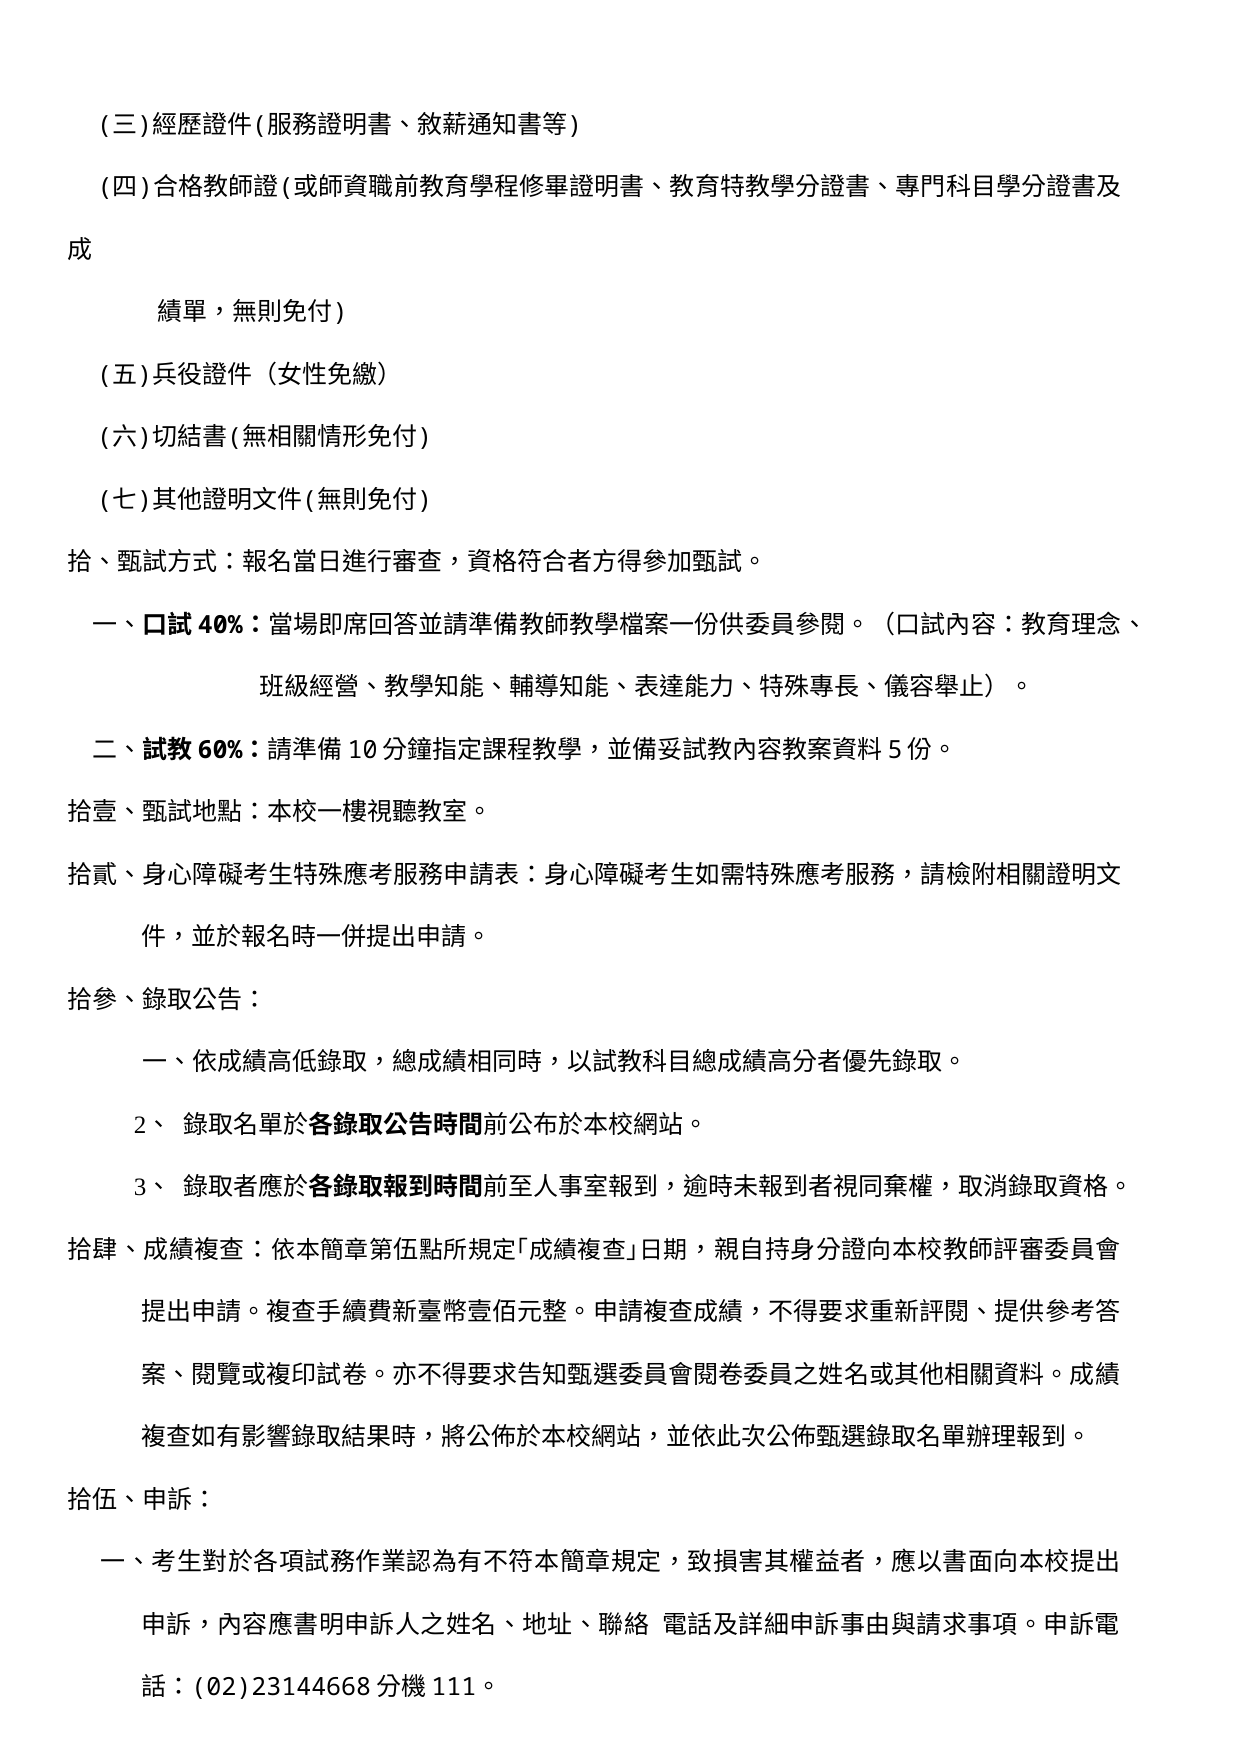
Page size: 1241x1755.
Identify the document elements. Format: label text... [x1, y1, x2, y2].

text (四)合格教師證(或師資職前教育學程修畢證明書、教育特教學分證書、專門科目學分證書及成 [67, 143, 1122, 268]
text 拾、甄試方式：報名當日進行審查，資格符合者方得參加甄試。 [67, 518, 1122, 581]
text 拾肆、成績複查：依本簡章第伍點所規定｢成績複查｣日期，親自持身分證向本校教師評審委員會提出申請。複查手續費新臺幣壹佰元整。申請複查成績，不得要求重新評閱、提供參考答案、閱覽或複印試卷。亦不得要求告知甄選委員會閱卷委員之姓名或其他相關資料。成績複查如有影響錄取結果時，將公佈於本校網站，並依此次公佈甄選錄取名單辦理報到。 [67, 1206, 1122, 1456]
text (七)其他證明文件(無則免付) [97, 456, 1122, 518]
text (三)經歷證件(服務證明書、敘薪通知書等) [97, 81, 1122, 143]
text 拾參、錄取公告： [67, 956, 1122, 1018]
list 錄取者應於各錄取報到時間前至人事室報到，逾時未報到者視同棄權，取消錄取資格。 [133, 1143, 1122, 1206]
text 一、口試40%：當場即席回答並請準備教師教學檔案一份供委員參閱。（口試內容：教育理念、班級經營、教學知能、輔導知能、表達能力、特殊專長、儀容舉止）。 [92, 581, 1122, 706]
text 拾貳、身心障礙考生特殊應考服務申請表：身心障礙考生如需特殊應考服務，請檢附相關證明文件，並於報名時一併提出申請。 [67, 831, 1122, 956]
text 績單，無則免付) [67, 268, 1122, 331]
text 一、依成績高低錄取，總成績相同時，以試教科目總成績高分者優先錄取。 [67, 1018, 1122, 1081]
text (五)兵役證件（女性免繳） [97, 331, 1122, 393]
text (六)切結書(無相關情形免付) [97, 393, 1122, 456]
text 拾伍、申訴： [67, 1456, 1122, 1518]
text 拾壹、甄試地點：本校一樓視聽教室。 [67, 768, 1152, 831]
text 二、試教60%：請準備10分鐘指定課程教學，並備妥試教內容教案資料5份。 [67, 706, 1122, 768]
list 錄取名單於各錄取公告時間前公布於本校網站。 [133, 1081, 1122, 1143]
text 一、考生對於各項試務作業認為有不符本簡章規定，致損害其權益者，應以書面向本校提出申訴，內容應書明申訴人之姓名、地址、聯絡 電話及詳細申訴事由與請求事項。申訴電話：(02)23144668分機111。 [100, 1518, 1122, 1706]
